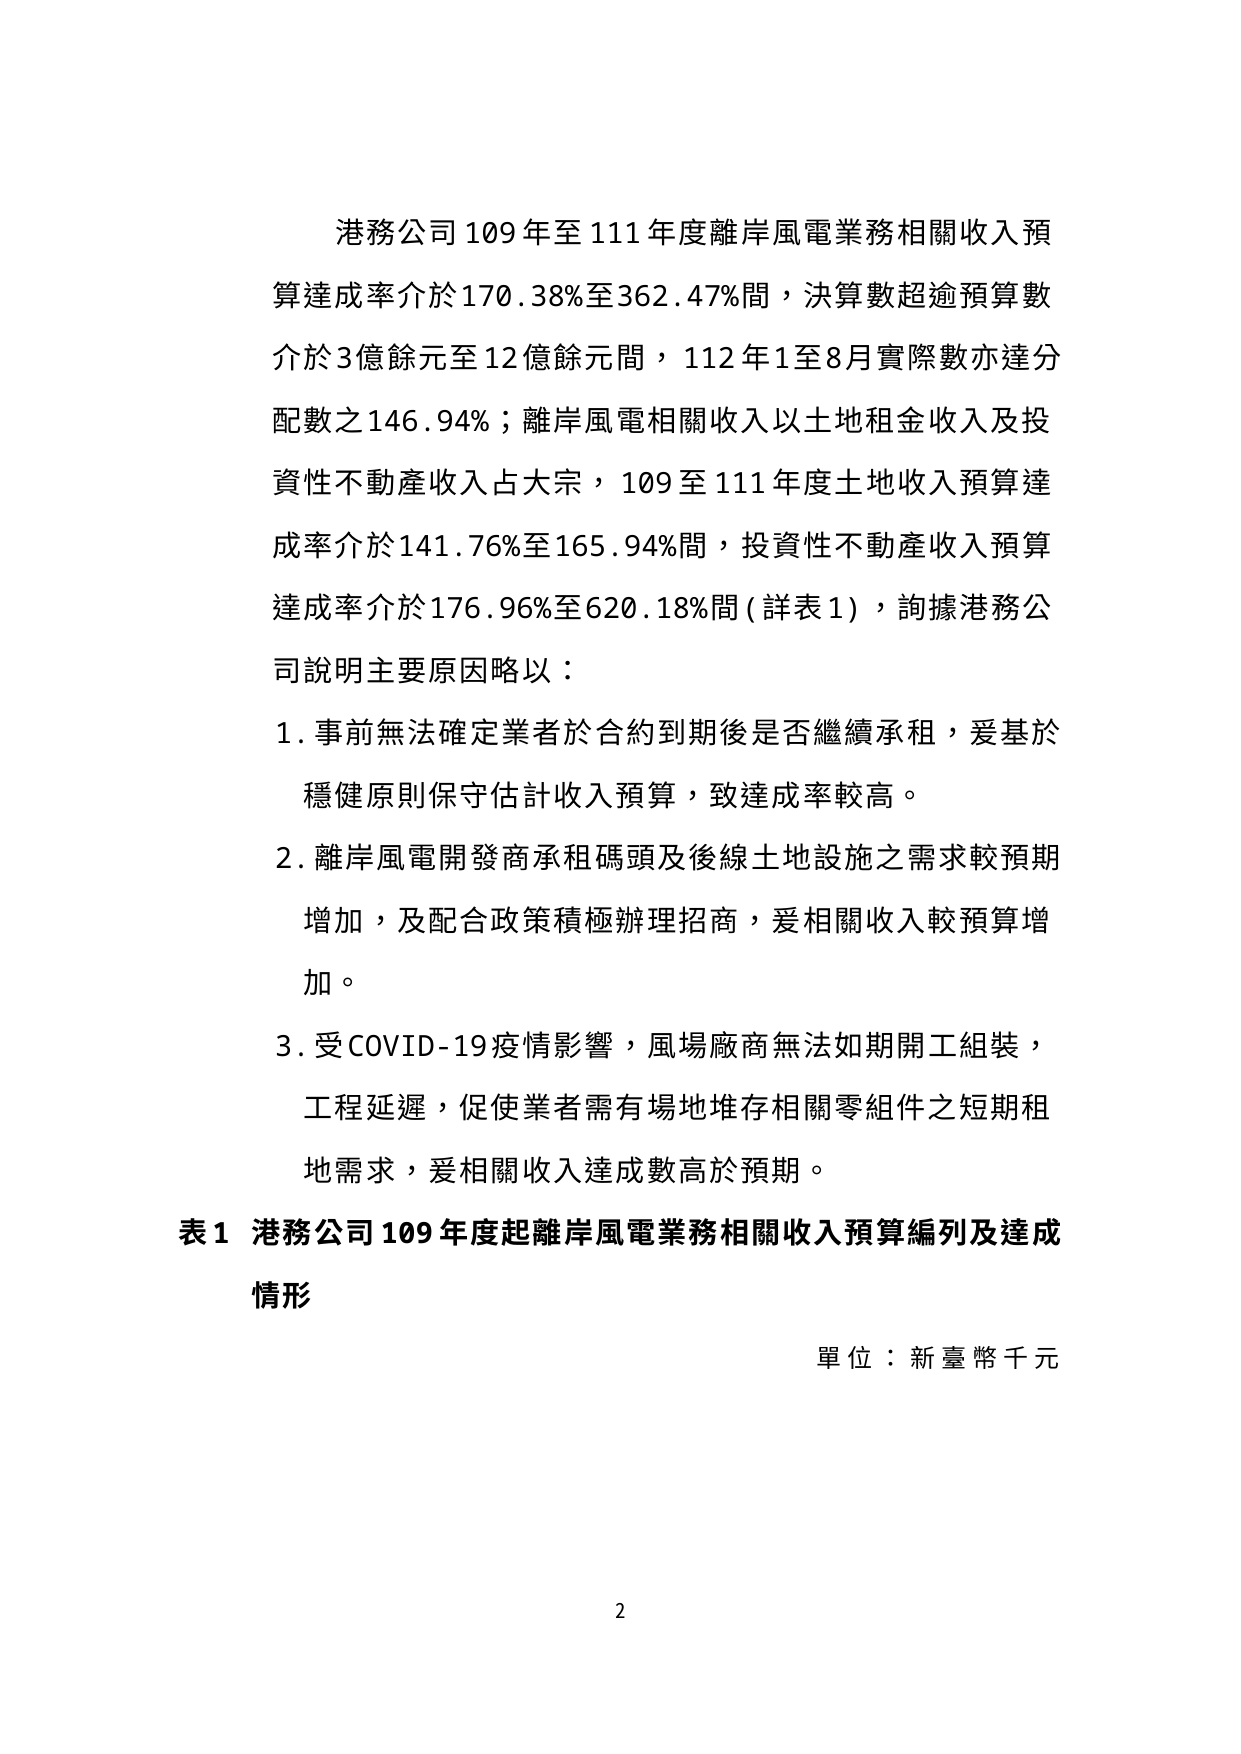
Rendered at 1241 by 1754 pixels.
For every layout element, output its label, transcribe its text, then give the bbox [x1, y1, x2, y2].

text 2.離岸風電開發商承租碼頭及後線土地設施之需求較預期增加，及配合政策積極辦理招商，爰相關收入較預算增加。 [266, 814, 1063, 1002]
text 表1 港務公司109年度起離岸風電業務相關收入預算編列及達成情形 [176, 1189, 1063, 1314]
text 1.事前無法確定業者於合約到期後是否繼續承租，爰基於穩健原則保守估計收入預算，致達成率較高。 [266, 689, 1063, 814]
text 單位：新臺幣千元 [177, 1314, 1063, 1377]
text 港務公司109年至111年度離岸風電業務相關收入預算達成率介於170.38%至362.47%間，決算數超逾預算數介於3億餘元至12億餘元間，112年1至8月實際數亦達分配數之146.94%；離岸風電相關收入以土地租金收入及投資性不動產收入占大宗，109至111年度土地收入預算達成率介於141.76%至165.94%間，投資性不動產收入預算達成率介於176.96%至620.18%間(詳表1)，詢據港務公司說明主要原因略以： [266, 189, 1063, 689]
text 3.受COVID-19疫情影響，風場廠商無法如期開工組裝，工程延遲，促使業者需有場地堆存相關零組件之短期租地需求，爰相關收入達成數高於預期。 [266, 1002, 1063, 1189]
